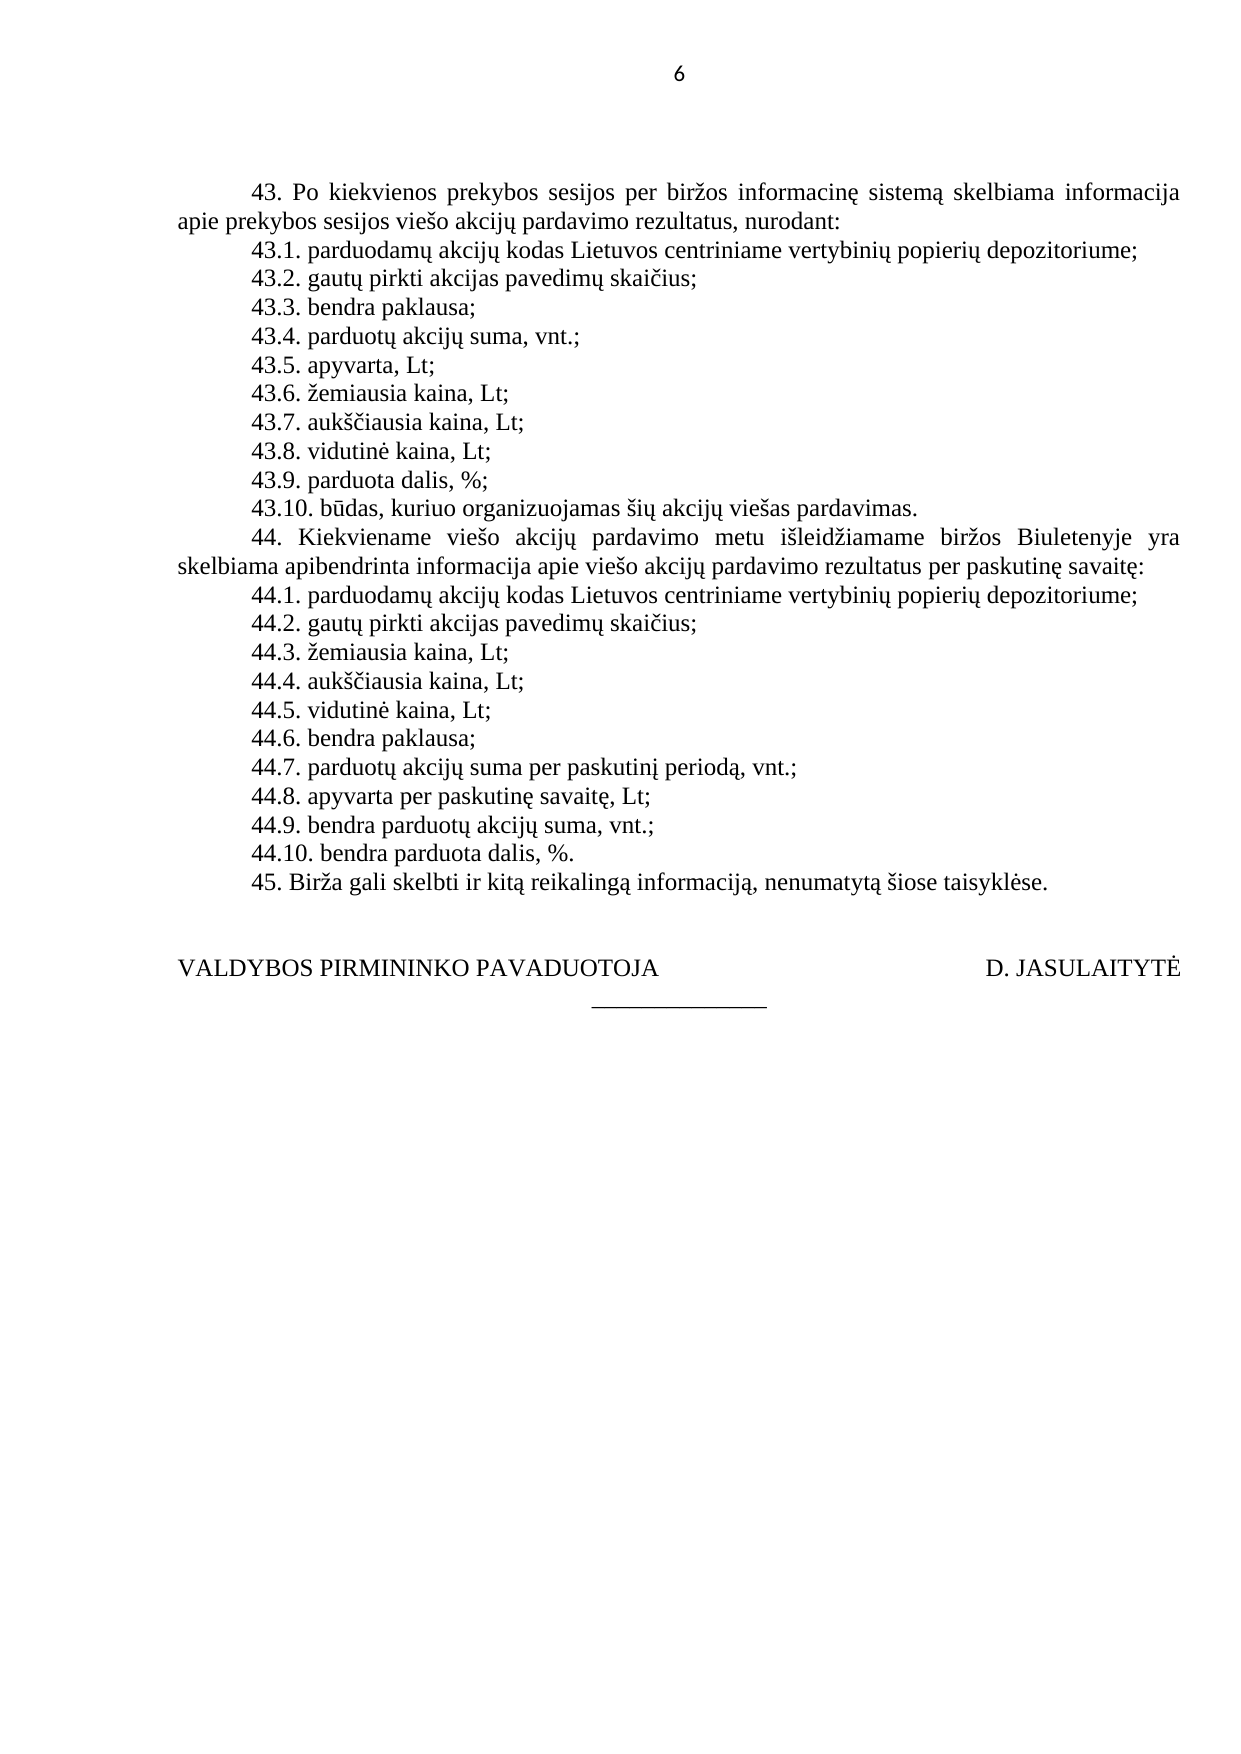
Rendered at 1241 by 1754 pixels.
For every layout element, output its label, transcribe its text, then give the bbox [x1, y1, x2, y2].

text 45. Birža gali skelbti ir kitą reikalingą informaciją, nenumatytą šiose taisyklėse. [177, 867, 1181, 896]
text 44. Kiekviename viešo akcijų pardavimo metu išleidžiamame biržos Biuletenyje yra skelbiama apibendrinta informacija apie viešo akcijų pardavimo rezultatus per paskutinę savaitę: [177, 522, 1181, 580]
text 43.5. apyvarta, Lt; [177, 350, 1181, 378]
text 43. Po kiekvienos prekybos sesijos per biržos informacinę sistemą skelbiama informacija apie prekybos sesijos viešo akcijų pardavimo rezultatus, nurodant: [177, 177, 1181, 235]
text VALDYBOS PIRMININKO PAVADUOTOJA D. JASULAITYTĖ [177, 953, 1181, 982]
text 43.9. parduota dalis, %; [177, 465, 1181, 493]
text ______________ [177, 982, 1181, 1011]
text 44.10. bendra parduota dalis, %. [177, 838, 1181, 867]
text 43.2. gautų pirkti akcijas pavedimų skaičius; [177, 263, 1181, 292]
text 43.6. žemiausia kaina, Lt; [177, 378, 1181, 407]
text 43.7. aukščiausia kaina, Lt; [177, 407, 1181, 436]
text 43.8. vidutinė kaina, Lt; [177, 436, 1181, 465]
text 44.9. bendra parduotų akcijų suma, vnt.; [177, 810, 1181, 838]
text 43.10. būdas, kuriuo organizuojamas šių akcijų viešas pardavimas. [177, 493, 1181, 522]
text 44.6. bendra paklausa; [177, 723, 1181, 752]
text 44.8. apyvarta per paskutinę savaitę, Lt; [177, 781, 1181, 810]
text 43.3. bendra paklausa; [177, 292, 1181, 321]
text 44.4. aukščiausia kaina, Lt; [177, 666, 1181, 695]
text 43.4. parduotų akcijų suma, vnt.; [177, 321, 1181, 350]
text 44.1. parduodamų akcijų kodas Lietuvos centriniame vertybinių popierių depozitoriume; [177, 580, 1181, 608]
text 44.2. gautų pirkti akcijas pavedimų skaičius; [177, 608, 1181, 637]
text 43.1. parduodamų akcijų kodas Lietuvos centriniame vertybinių popierių depozitoriume; [177, 235, 1181, 263]
text 44.7. parduotų akcijų suma per paskutinį periodą, vnt.; [177, 752, 1181, 781]
text 44.3. žemiausia kaina, Lt; [177, 637, 1181, 666]
text 44.5. vidutinė kaina, Lt; [177, 695, 1181, 723]
